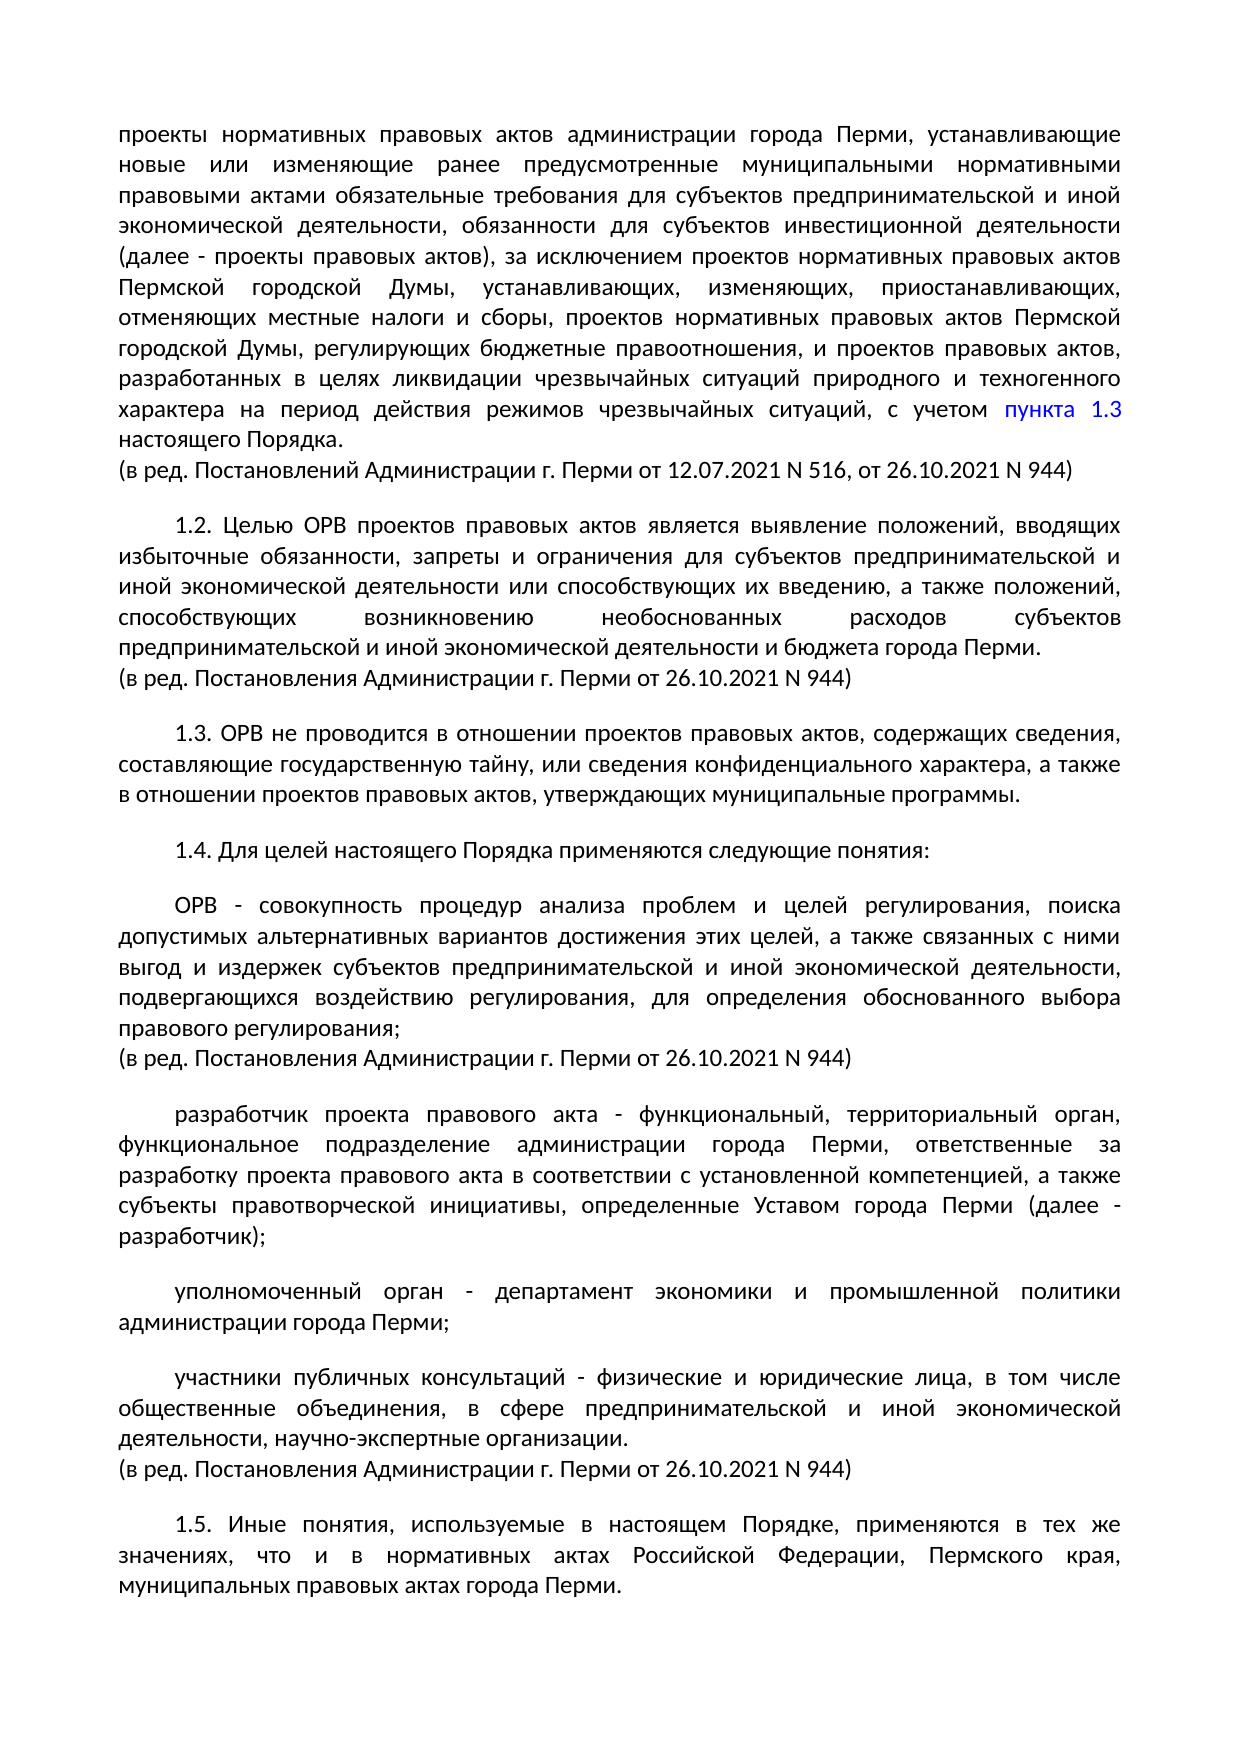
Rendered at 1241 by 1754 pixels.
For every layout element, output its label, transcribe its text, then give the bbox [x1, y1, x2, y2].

text уполномоченный орган - департамент экономики и промышленной политики администрации города Перми; [118, 1275, 1122, 1336]
text проекты нормативных правовых актов администрации города Перми, устанавливающие новые или изменяющие ранее предусмотренные муниципальными нормативными правовыми актами обязательные требования для субъектов предпринимательской и иной экономической деятельности, обязанности для субъектов инвестиционной деятельности (далее - проекты правовых актов), за исключением проектов нормативных правовых актов Пермской городской Думы, устанавливающих, изменяющих, приостанавливающих, отменяющих местные налоги и сборы, проектов нормативных правовых актов Пермской городской Думы, регулирующих бюджетные правоотношения, и проектов правовых актов, разработанных в целях ликвидации чрезвычайных ситуаций природного и техногенного характера на период действия режимов чрезвычайных ситуаций, с учетом пункта 1.3 настоящего Порядка. [118, 118, 1122, 454]
text 1.5. Иные понятия, используемые в настоящем Порядке, применяются в тех же значениях, что и в нормативных актах Российской Федерации, Пермского края, муниципальных правовых актах города Перми. [118, 1508, 1122, 1600]
text 1.4. Для целей настоящего Порядка применяются следующие понятия: [118, 834, 1122, 864]
text участники публичных консультаций - физические и юридические лица, в том числе общественные объединения, в сфере предпринимательской и иной экономической деятельности, научно-экспертные организации. [118, 1361, 1122, 1453]
text разработчик проекта правового акта - функциональный, территориальный орган, функциональное подразделение администрации города Перми, ответственные за разработку проекта правового акта в соответствии с установленной компетенцией, а также субъекты правотворческой инициативы, определенные Уставом города Перми (далее - разработчик); [118, 1098, 1122, 1250]
text (в ред. Постановления Администрации г. Перми от 26.10.2021 N 944) [118, 662, 1122, 692]
text 1.2. Целью ОРВ проектов правовых актов является выявление положений, вводящих избыточные обязанности, запреты и ограничения для субъектов предпринимательской и иной экономической деятельности или способствующих их введению, а также положений, способствующих возникновению необоснованных расходов субъектов предпринимательской и иной экономической деятельности и бюджета города Перми. [118, 509, 1122, 662]
text (в ред. Постановления Администрации г. Перми от 26.10.2021 N 944) [118, 1042, 1122, 1073]
text 1.3. ОРВ не проводится в отношении проектов правовых актов, содержащих сведения, составляющие государственную тайну, или сведения конфиденциального характера, а также в отношении проектов правовых актов, утверждающих муниципальные программы. [118, 717, 1122, 809]
text (в ред. Постановлений Администрации г. Перми от 12.07.2021 N 516, от 26.10.2021 N 944) [118, 454, 1122, 484]
text ОРВ - совокупность процедур анализа проблем и целей регулирования, поиска допустимых альтернативных вариантов достижения этих целей, а также связанных с ними выгод и издержек субъектов предпринимательской и иной экономической деятельности, подвергающихся воздействию регулирования, для определения обоснованного выбора правового регулирования; [118, 889, 1122, 1042]
text (в ред. Постановления Администрации г. Перми от 26.10.2021 N 944) [118, 1453, 1122, 1483]
